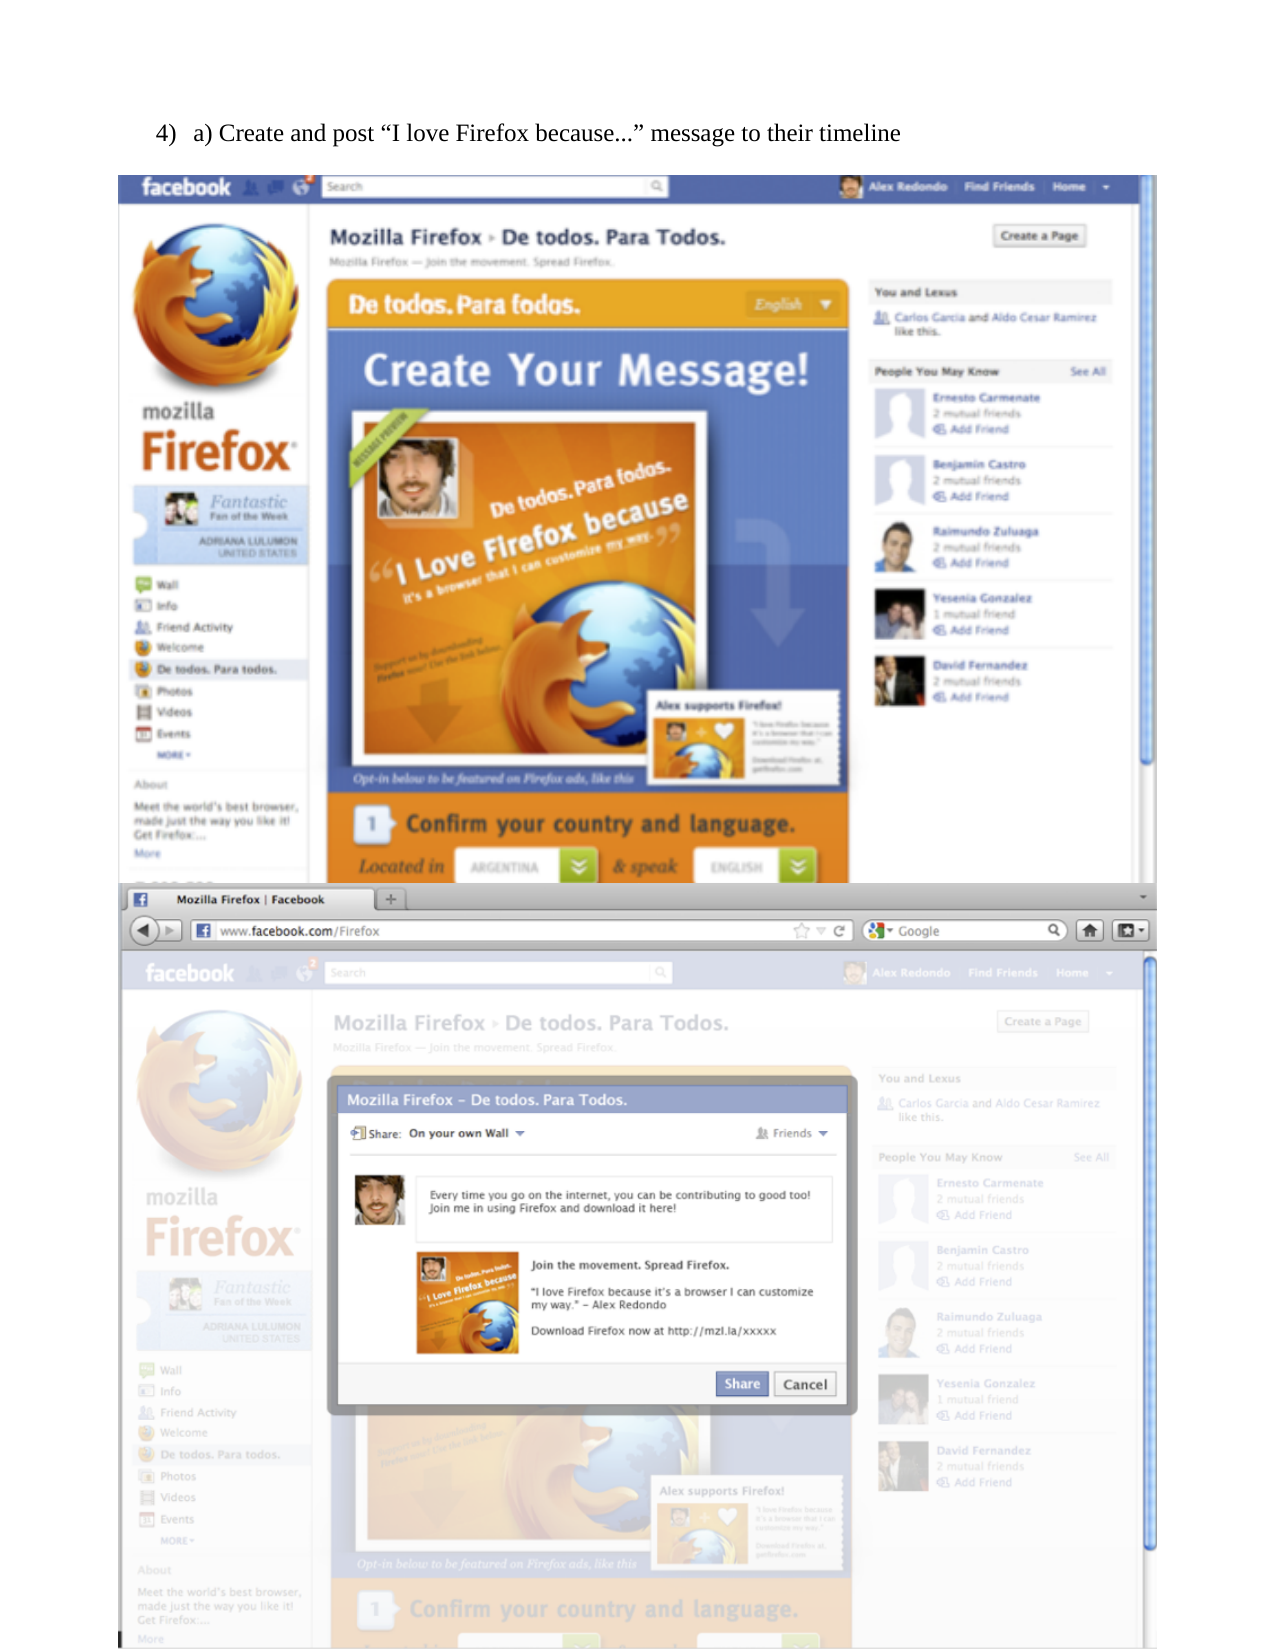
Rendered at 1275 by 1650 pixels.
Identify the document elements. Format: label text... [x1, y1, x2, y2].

list a) Create and post “I love Firefox because...” message to their timeline [156, 118, 1157, 147]
picture [118, 175, 1157, 1650]
